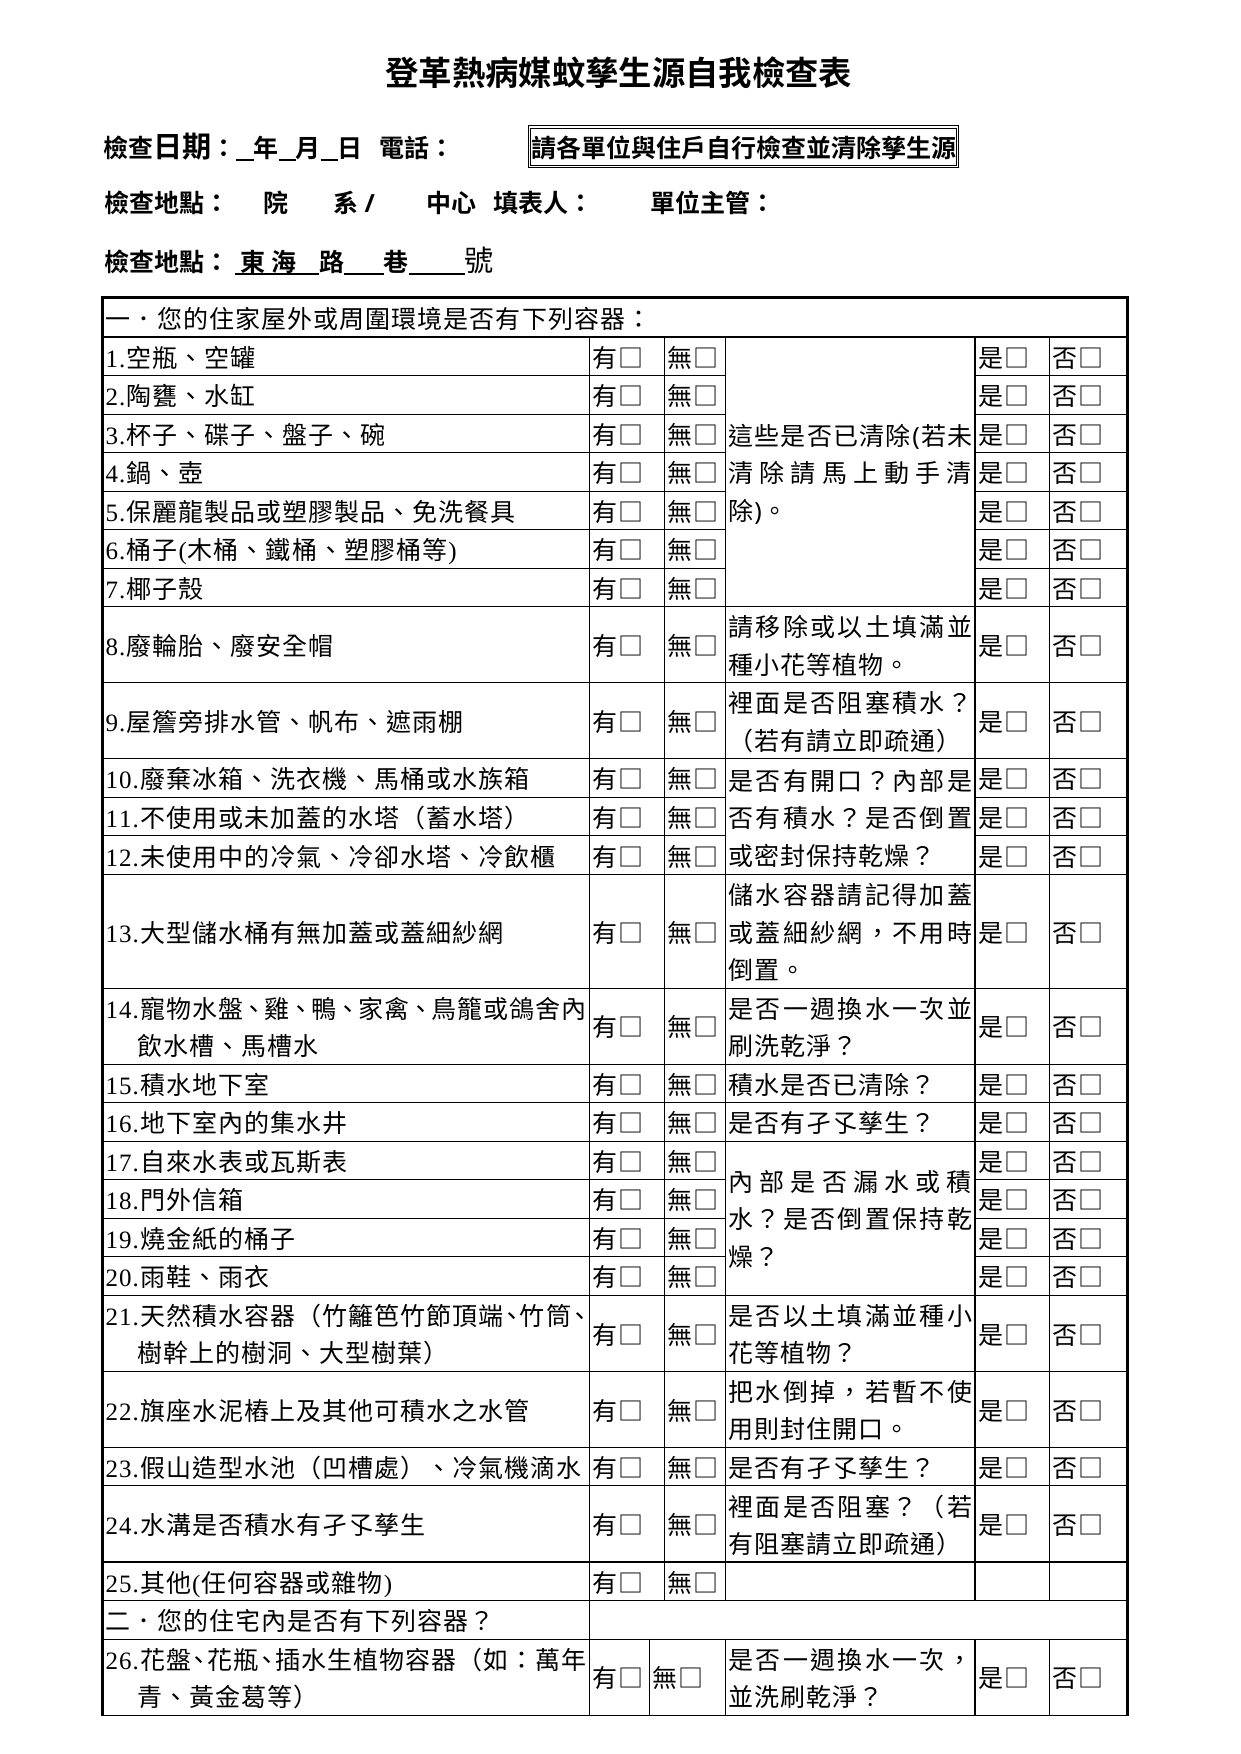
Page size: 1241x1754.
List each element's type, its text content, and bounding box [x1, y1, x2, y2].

table_cell 無□ [665, 1065, 725, 1102]
text 檢查地點： 東 海 路 巷 號 [104, 221, 1144, 296]
table_cell 有□ [590, 683, 664, 758]
table_cell 4.鍋、壺 [104, 453, 589, 491]
table_cell 無□ [665, 415, 725, 452]
table_cell 有□ [590, 759, 664, 797]
table_cell 否□ [1050, 607, 1126, 682]
table_cell 否□ [1050, 1142, 1126, 1179]
table_cell 15.積水地下室 [104, 1065, 589, 1102]
table_cell 12.未使用中的冷氣、冷卻水塔、冷飲櫃 [104, 836, 589, 874]
table_cell 是□ [976, 1296, 1049, 1371]
table_cell 無□ [665, 1372, 725, 1447]
table_cell 16.地下室內的集水井 [104, 1103, 589, 1141]
table_cell 21.天然積水容器（竹籬笆竹節頂端、竹筒、樹幹上的樹洞、大型樹葉） [104, 1296, 589, 1371]
table_cell 有□ [590, 1640, 649, 1714]
table_cell 是□ [976, 530, 1049, 568]
table_cell 積水是否已清除？ [726, 1065, 974, 1102]
table_cell 是□ [976, 989, 1049, 1063]
table_cell 是□ [976, 1640, 1049, 1714]
table_cell 是□ [976, 1065, 1049, 1102]
table_cell 有□ [590, 530, 664, 568]
table_cell 是□ [976, 798, 1049, 835]
table_cell 二．您的住宅內是否有下列容器？ [104, 1601, 589, 1638]
table_cell 有□ [590, 1257, 664, 1295]
table_cell 有□ [590, 1563, 664, 1600]
table_cell 否□ [1050, 338, 1126, 375]
table_cell 10.廢棄冰箱、洗衣機、馬桶或水族箱 [104, 759, 589, 797]
table_cell 無□ [665, 1448, 725, 1485]
table_cell 否□ [1050, 1103, 1126, 1141]
table_cell 儲水容器請記得加蓋或蓋細紗網，不用時倒置。 [726, 875, 974, 987]
table_cell 無□ [665, 1103, 725, 1141]
table_cell 13.大型儲水桶有無加蓋或蓋細紗網 [104, 875, 589, 987]
table_cell 23.假山造型水池（凹槽處）、冷氣機滴水 [104, 1448, 589, 1485]
table_cell 是□ [976, 683, 1049, 758]
table_cell 26.花盤、花瓶、插水生植物容器（如：萬年青、黃金葛等） [104, 1640, 589, 1714]
table_cell 無□ [665, 530, 725, 568]
table_cell 無□ [665, 1142, 725, 1179]
table_cell 有□ [590, 1486, 664, 1561]
table_cell 6.桶子(木桶、鐵桶、塑膠桶等) [104, 530, 589, 568]
table_cell 11.不使用或未加蓋的水塔（蓄水塔） [104, 798, 589, 835]
table_cell 無□ [665, 492, 725, 529]
table_cell 否□ [1050, 569, 1126, 606]
table_cell 是□ [976, 759, 1049, 797]
table_cell 是□ [976, 492, 1049, 529]
table_cell 否□ [1050, 376, 1126, 413]
table_cell 是否有孑孓孳生？ [726, 1448, 974, 1485]
table_cell 24.水溝是否積水有孑孓孳生 [104, 1486, 589, 1561]
table_cell 無□ [665, 453, 725, 491]
table_cell 有□ [590, 836, 664, 874]
table_cell 否□ [1050, 1065, 1126, 1102]
table_cell 是□ [976, 875, 1049, 987]
table_cell 無□ [665, 875, 725, 987]
table_cell 18.門外信箱 [104, 1180, 589, 1218]
table_cell 20.雨鞋、雨衣 [104, 1257, 589, 1295]
table_cell 是□ [976, 1103, 1049, 1141]
table_cell 無□ [665, 1257, 725, 1295]
table_cell [590, 1601, 1126, 1638]
table_cell 否□ [1050, 836, 1126, 874]
table_cell 否□ [1050, 492, 1126, 529]
table_cell 是□ [976, 607, 1049, 682]
table_cell 無□ [665, 1296, 725, 1371]
table_cell 是否以土填滿並種小花等植物？ [726, 1296, 974, 1371]
text 登革熱病媒蚊孳生源自我檢查表 [93, 33, 1144, 108]
table_cell 有□ [590, 415, 664, 452]
table_cell 有□ [590, 875, 664, 987]
table_header 一．您的住家屋外或周圍環境是否有下列容器： [104, 299, 1126, 336]
table_cell 否□ [1050, 1640, 1126, 1714]
table_cell 無□ [665, 836, 725, 874]
table_cell 是□ [976, 1448, 1049, 1485]
table_cell 是□ [976, 1257, 1049, 1295]
table_cell 否□ [1050, 875, 1126, 987]
table_cell 有□ [590, 376, 664, 413]
table_cell 否□ [1050, 1257, 1126, 1295]
table_cell 無□ [665, 1486, 725, 1561]
table_cell 是□ [976, 1372, 1049, 1447]
table_cell 否□ [1050, 453, 1126, 491]
table_cell 無□ [665, 376, 725, 413]
table_cell 有□ [590, 1103, 664, 1141]
table_cell 無□ [665, 989, 725, 1063]
table_cell 有□ [590, 492, 664, 529]
table_cell 這些是否已清除(若未清除請馬上動手清除)。 [726, 338, 974, 606]
table_cell 7.椰子殼 [104, 569, 589, 606]
table_cell 有□ [590, 1219, 664, 1256]
table_cell 請移除或以土填滿並種小花等植物。 [726, 607, 974, 682]
table_cell 裡面是否阻塞？（若有阻塞請立即疏通） [726, 1486, 974, 1561]
table_cell 19.燒金紙的桶子 [104, 1219, 589, 1256]
table_cell 3.杯子、碟子、盤子、碗 [104, 415, 589, 452]
table_cell 是□ [976, 836, 1049, 874]
table_cell 有□ [590, 798, 664, 835]
table_cell 無□ [665, 798, 725, 835]
table_cell 否□ [1050, 530, 1126, 568]
table_cell 無□ [665, 338, 725, 375]
table_cell 否□ [1050, 798, 1126, 835]
table_cell 22.旗座水泥樁上及其他可積水之水管 [104, 1372, 589, 1447]
table_cell 是□ [976, 338, 1049, 375]
table_cell 2.陶甕、水缸 [104, 376, 589, 413]
table_cell 是□ [976, 1219, 1049, 1256]
table_cell 無□ [665, 683, 725, 758]
table_cell 否□ [1050, 1219, 1126, 1256]
table_cell 8.廢輪胎、廢安全帽 [104, 607, 589, 682]
table_cell 有□ [590, 1142, 664, 1179]
table_cell 否□ [1050, 683, 1126, 758]
table_cell 把水倒掉，若暫不使用則封住開口。 [726, 1372, 974, 1447]
table_cell 有□ [590, 607, 664, 682]
table_cell 有□ [590, 1448, 664, 1485]
table_cell 內部是否漏水或積水？是否倒置保持乾燥？ [726, 1142, 974, 1295]
table_cell 無□ [665, 1219, 725, 1256]
table_cell 是□ [976, 415, 1049, 452]
table_cell 25.其他(任何容器或雜物) [104, 1563, 589, 1600]
table_cell 否□ [1050, 415, 1126, 452]
table_cell 是否有開口？內部是否有積水？是否倒置或密封保持乾燥？ [726, 759, 974, 874]
table_cell 無□ [665, 1180, 725, 1218]
table_cell 無□ [665, 1563, 725, 1600]
table_cell 否□ [1050, 1448, 1126, 1485]
text 檢查地點： 院 系 / 中心 填表人： 單位主管： [104, 183, 1144, 221]
table_cell 有□ [590, 569, 664, 606]
table_cell 是否有孑孓孳生？ [726, 1103, 974, 1141]
table_cell 否□ [1050, 1296, 1126, 1371]
table_cell 是□ [976, 569, 1049, 606]
table_cell 是□ [976, 376, 1049, 413]
table_cell 裡面是否阻塞積水？（若有請立即疏通） [726, 683, 974, 758]
table_cell 是□ [976, 1180, 1049, 1218]
table_cell 否□ [1050, 989, 1126, 1063]
table_cell [726, 1563, 974, 1600]
table_cell 14.寵物水盤、雞、鴨、家禽、鳥籠或鴿舍內飲水槽、馬槽水 [104, 989, 589, 1063]
table_cell 是□ [976, 453, 1049, 491]
table_cell 是否一週換水一次，並洗刷乾淨？ [726, 1640, 974, 1714]
table_cell [1050, 1563, 1126, 1600]
table_cell 有□ [590, 338, 664, 375]
table_cell 否□ [1050, 1486, 1126, 1561]
table_cell 無□ [650, 1640, 725, 1714]
table_cell 1.空瓶、空罐 [104, 338, 589, 375]
table_cell 有□ [590, 989, 664, 1063]
table_cell 是否一週換水一次並刷洗乾淨？ [726, 989, 974, 1063]
table_cell 有□ [590, 453, 664, 491]
table_cell [976, 1563, 1049, 1600]
table_cell 5.保麗龍製品或塑膠製品、免洗餐具 [104, 492, 589, 529]
table_cell 否□ [1050, 1180, 1126, 1218]
table_cell 有□ [590, 1065, 664, 1102]
table_cell 否□ [1050, 759, 1126, 797]
table_cell 有□ [590, 1180, 664, 1218]
table_cell 17.自來水表或瓦斯表 [104, 1142, 589, 1179]
table_cell 無□ [665, 607, 725, 682]
table_cell 有□ [590, 1372, 664, 1447]
table_cell 9.屋簷旁排水管、帆布、遮雨棚 [104, 683, 589, 758]
table_cell 是□ [976, 1486, 1049, 1561]
table_cell 無□ [665, 759, 725, 797]
table_cell 是□ [976, 1142, 1049, 1179]
text 檢查日期： 年 月 日 電話： 請各單位與住戶自行檢查並清除孳生源 [103, 108, 1144, 183]
table_cell 有□ [590, 1296, 664, 1371]
table_cell 無□ [665, 569, 725, 606]
table_cell 否□ [1050, 1372, 1126, 1447]
